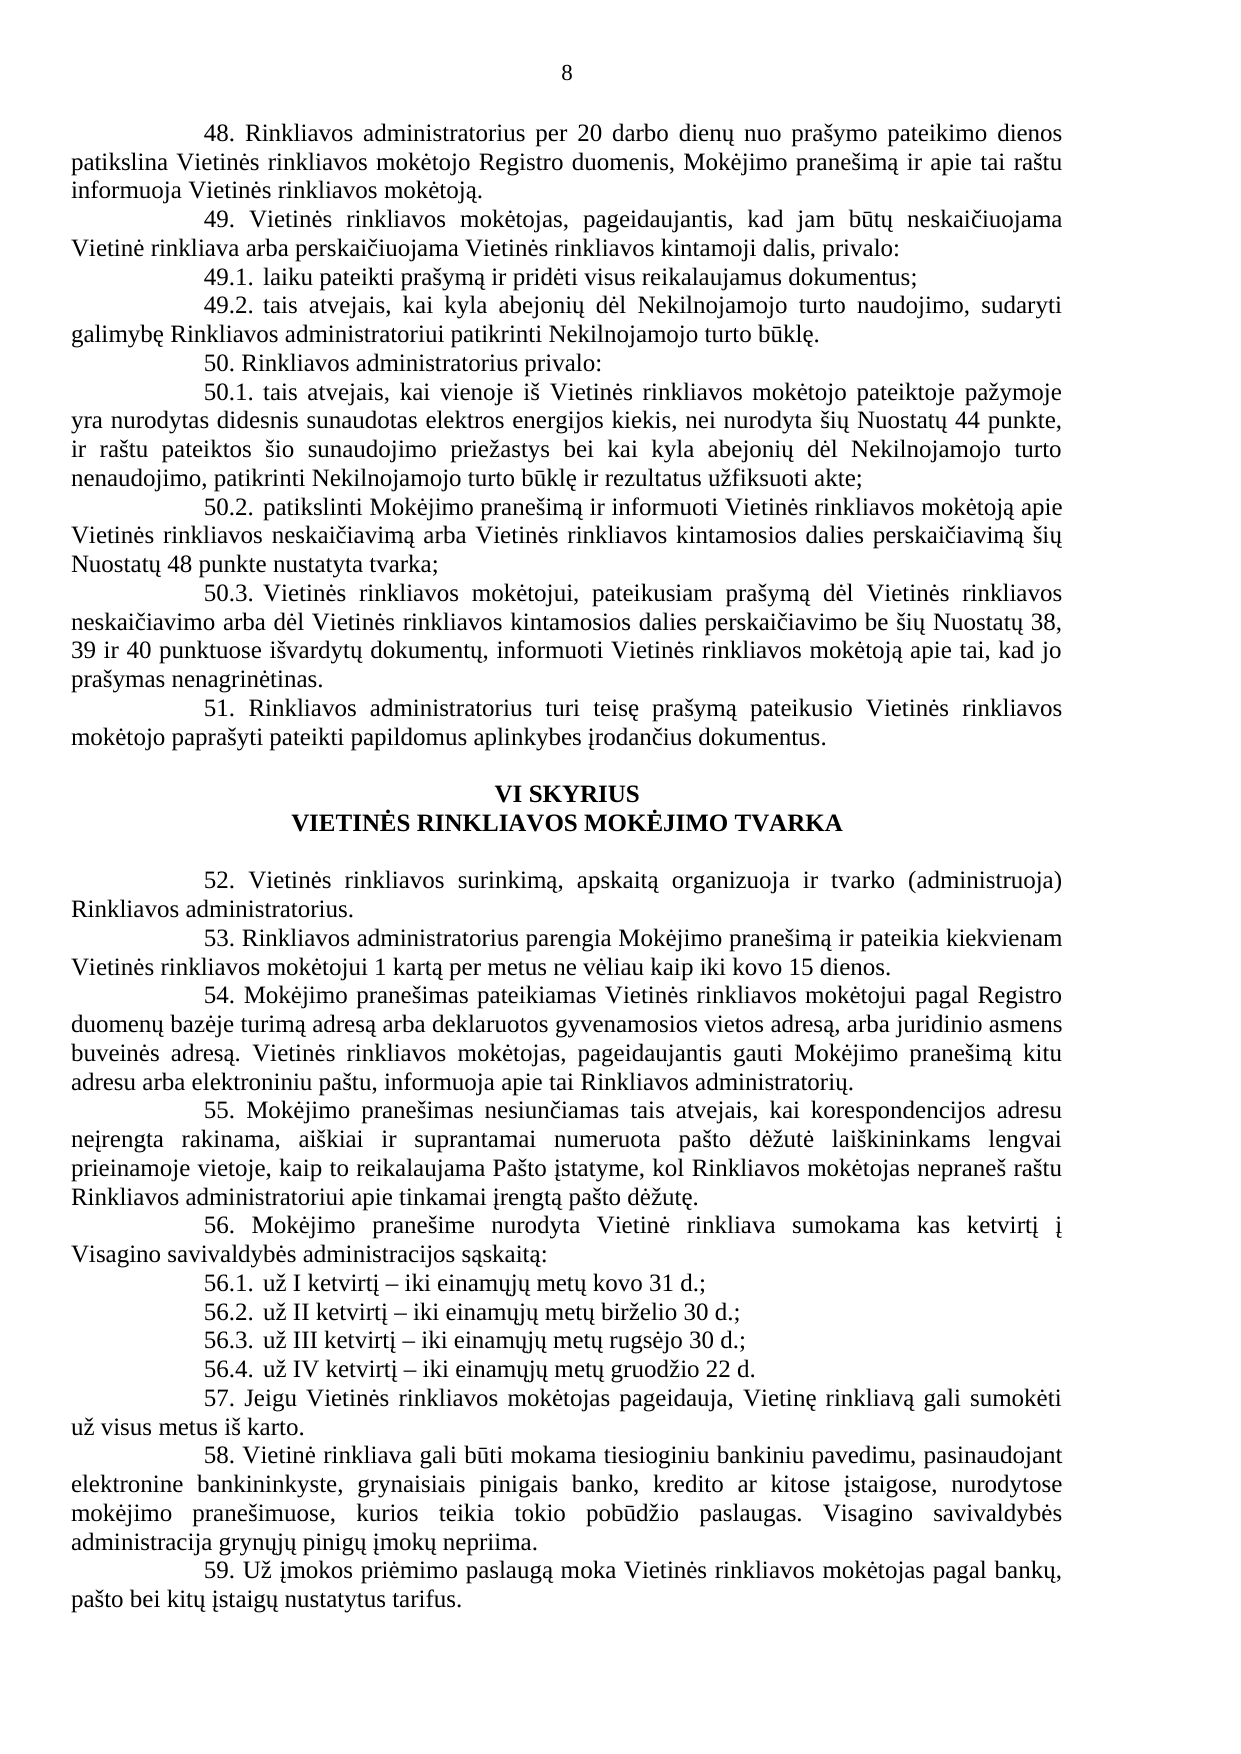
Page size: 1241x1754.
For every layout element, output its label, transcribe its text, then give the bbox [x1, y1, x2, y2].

text VIETINĖS RINKLIAVOS MOKĖJIMO TVARKA [71, 808, 1063, 837]
text 57. Jeigu Vietinės rinkliavos mokėtojas pageidauja, Vietinę rinkliavą gali sumokėti už visus metus iš karto. [71, 1383, 1063, 1441]
text 50.1. tais atvejais, kai vienoje iš Vietinės rinkliavos mokėtojo pateiktoje pažymoje yra nurodytas didesnis sunaudotas elektros energijos kiekis, nei nurodyta šių Nuostatų 44 punkte, ir raštu pateiktos šio sunaudojimo priežastys bei kai kyla abejonių dėl Nekilnojamojo turto nenaudojimo, patikrinti Nekilnojamojo turto būklę ir rezultatus užfiksuoti akte; [71, 377, 1063, 492]
text 56.2. už II ketvirtį – iki einamųjų metų birželio 30 d.; [71, 1297, 1063, 1326]
text 52. Vietinės rinkliavos surinkimą, apskaitą organizuoja ir tvarko (administruoja) Rinkliavos administratorius. [71, 866, 1063, 923]
text 49.2. tais atvejais, kai kyla abejonių dėl Nekilnojamojo turto naudojimo, sudaryti galimybę Rinkliavos administratoriui patikrinti Nekilnojamojo turto būklę. [71, 291, 1063, 348]
text 56.4. už IV ketvirtį – iki einamųjų metų gruodžio 22 d. [71, 1354, 1063, 1383]
text 50. Rinkliavos administratorius privalo: [71, 348, 1063, 377]
text 56. Mokėjimo pranešime nurodyta Vietinė rinkliava sumokama kas ketvirtį į Visagino savivaldybės administracijos sąskaitą: [71, 1211, 1063, 1268]
text 49.1. laiku pateikti prašymą ir pridėti visus reikalaujamus dokumentus; [71, 262, 1063, 291]
text 48. Rinkliavos administratorius per 20 darbo dienų nuo prašymo pateikimo dienos patikslina Vietinės rinkliavos mokėtojo Registro duomenis, Mokėjimo pranešimą ir apie tai raštu informuoja Vietinės rinkliavos mokėtoją. [71, 118, 1063, 204]
text 58. Vietinė rinkliava gali būti mokama tiesioginiu bankiniu pavedimu, pasinaudojant elektronine bankininkyste, grynaisiais pinigais banko, kredito ar kitose įstaigose, nurodytose mokėjimo pranešimuose, kurios teikia tokio pobūdžio paslaugas. Visagino savivaldybės administracija grynųjų pinigų įmokų nepriima. [71, 1441, 1063, 1556]
text 56.3. už III ketvirtį – iki einamųjų metų rugsėjo 30 d.; [71, 1326, 1063, 1354]
text VI SKYRIUS [71, 779, 1063, 808]
text 53. Rinkliavos administratorius parengia Mokėjimo pranešimą ir pateikia kiekvienam Vietinės rinkliavos mokėtojui 1 kartą per metus ne vėliau kaip iki kovo 15 dienos. [71, 923, 1063, 981]
text 51. Rinkliavos administratorius turi teisę prašymą pateikusio Vietinės rinkliavos mokėtojo paprašyti pateikti papildomus aplinkybes įrodančius dokumentus. [71, 693, 1063, 751]
text 55. Mokėjimo pranešimas nesiunčiamas tais atvejais, kai korespondencijos adresu neįrengta rakinama, aiškiai ir suprantamai numeruota pašto dėžutė laiškininkams lengvai prieinamoje vietoje, kaip to reikalaujama Pašto įstatyme, kol Rinkliavos mokėtojas nepraneš raštu Rinkliavos administratoriui apie tinkamai įrengtą pašto dėžutę. [71, 1096, 1063, 1211]
text 50.3. Vietinės rinkliavos mokėtojui, pateikusiam prašymą dėl Vietinės rinkliavos neskaičiavimo arba dėl Vietinės rinkliavos kintamosios dalies perskaičiavimo be šių Nuostatų 38, 39 ir 40 punktuose išvardytų dokumentų, informuoti Vietinės rinkliavos mokėtoją apie tai, kad jo prašymas nenagrinėtinas. [71, 578, 1063, 693]
text 50.2. patikslinti Mokėjimo pranešimą ir informuoti Vietinės rinkliavos mokėtoją apie Vietinės rinkliavos neskaičiavimą arba Vietinės rinkliavos kintamosios dalies perskaičiavimą šių Nuostatų 48 punkte nustatyta tvarka; [71, 492, 1063, 578]
text 59. Už įmokos priėmimo paslaugą moka Vietinės rinkliavos mokėtojas pagal bankų, pašto bei kitų įstaigų nustatytus tarifus. [71, 1556, 1063, 1613]
text 54. Mokėjimo pranešimas pateikiamas Vietinės rinkliavos mokėtojui pagal Registro duomenų bazėje turimą adresą arba deklaruotos gyvenamosios vietos adresą, arba juridinio asmens buveinės adresą. Vietinės rinkliavos mokėtojas, pageidaujantis gauti Mokėjimo pranešimą kitu adresu arba elektroniniu paštu, informuoja apie tai Rinkliavos administratorių. [71, 981, 1063, 1096]
text 56.1. už I ketvirtį – iki einamųjų metų kovo 31 d.; [71, 1268, 1063, 1297]
text 49. Vietinės rinkliavos mokėtojas, pageidaujantis, kad jam būtų neskaičiuojama Vietinė rinkliava arba perskaičiuojama Vietinės rinkliavos kintamoji dalis, privalo: [71, 204, 1063, 262]
